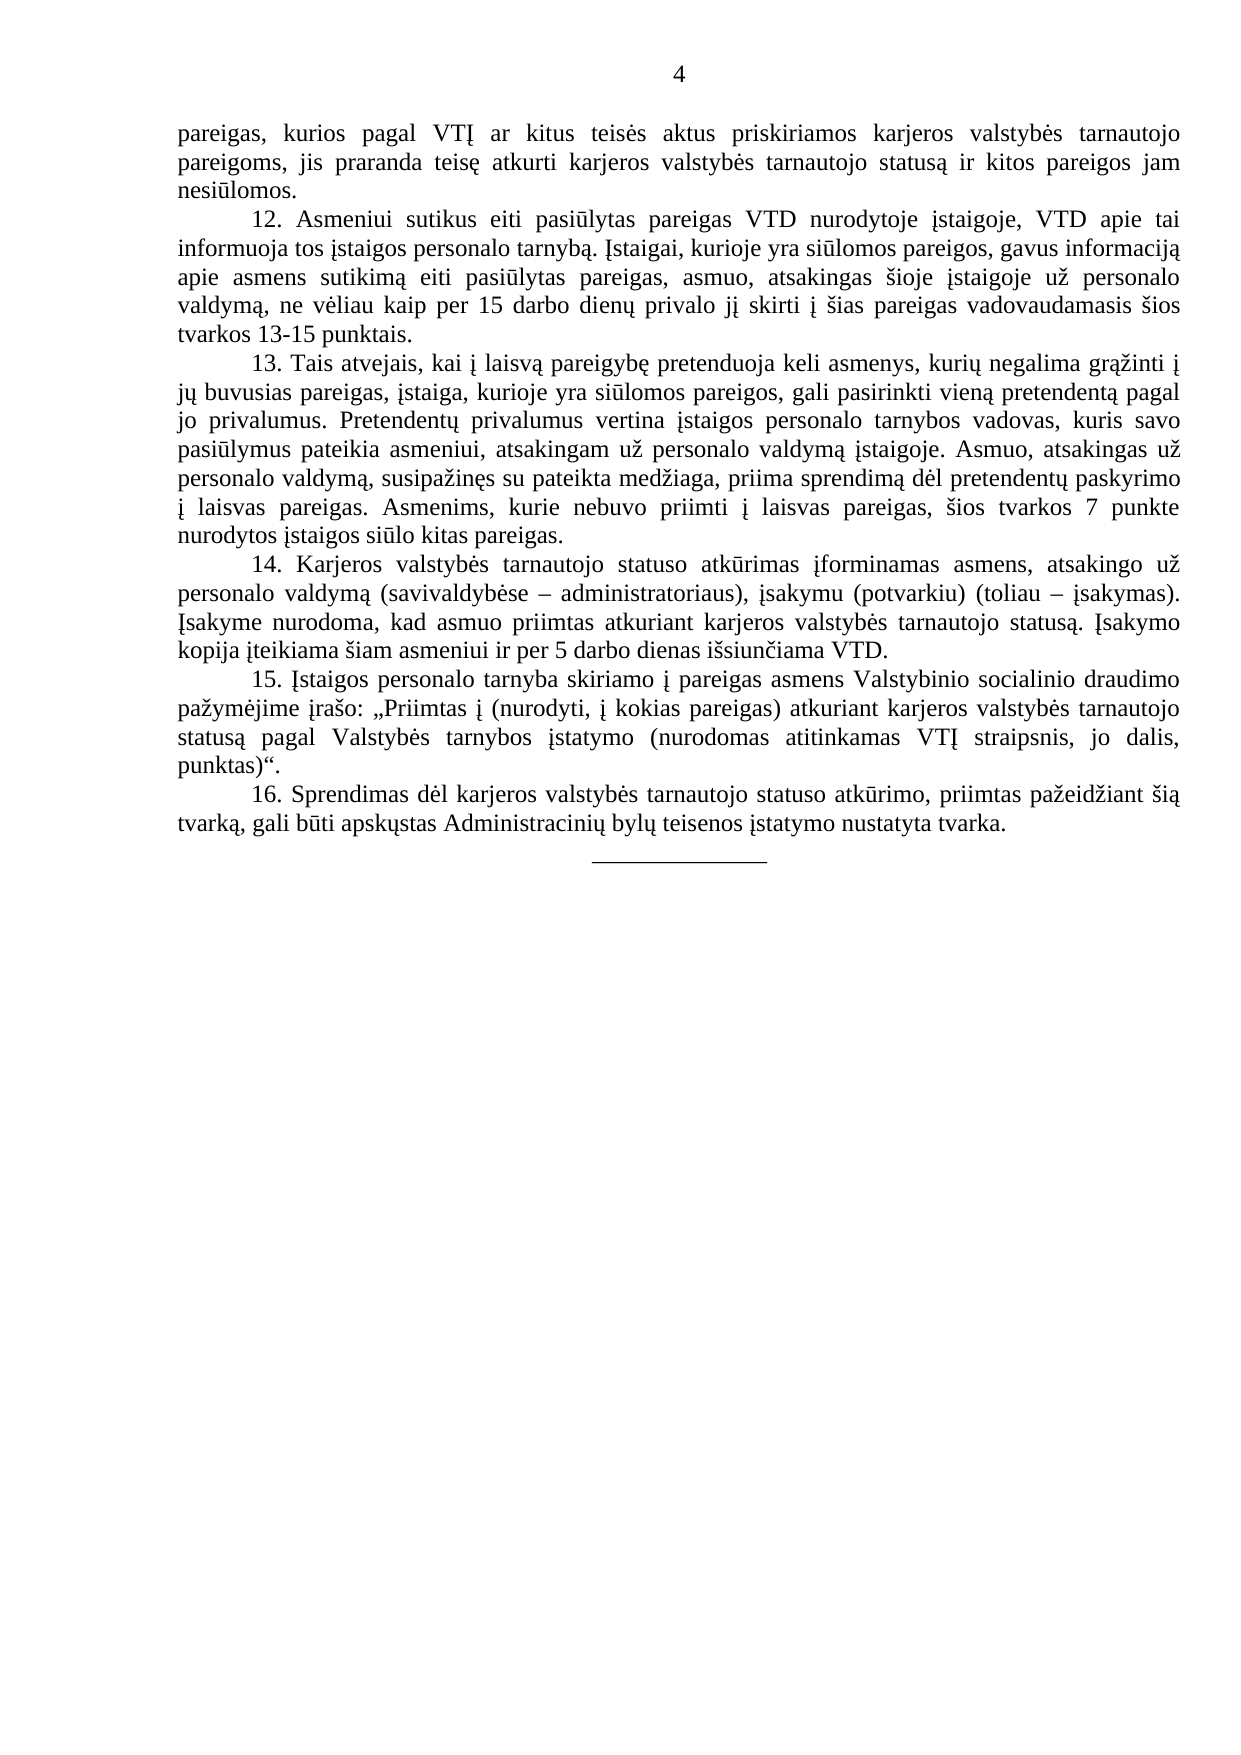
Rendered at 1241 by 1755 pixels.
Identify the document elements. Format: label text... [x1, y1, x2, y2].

text 13. Tais atvejais, kai į laisvą pareigybę pretenduoja keli asmenys, kurių negalima grąžinti į jų buvusias pareigas, įstaiga, kurioje yra siūlomos pareigos, gali pasirinkti vieną pretendentą pagal jo privalumus. Pretendentų privalumus vertina įstaigos personalo tarnybos vadovas, kuris savo pasiūlymus pateikia asmeniui, atsakingam už personalo valdymą įstaigoje. Asmuo, atsakingas už personalo valdymą, susipažinęs su pateikta medžiaga, priima sprendimą dėl pretendentų paskyrimo į laisvas pareigas. Asmenims, kurie nebuvo priimti į laisvas pareigas, šios tvarkos 7 punkte nurodytos įstaigos siūlo kitas pareigas. [177, 348, 1181, 549]
text 14. Karjeros valstybės tarnautojo statuso atkūrimas įforminamas asmens, atsakingo už personalo valdymą (savivaldybėse – administratoriaus), įsakymu (potvarkiu) (toliau – įsakymas). Įsakyme nurodoma, kad asmuo priimtas atkuriant karjeros valstybės tarnautojo statusą. Įsakymo kopija įteikiama šiam asmeniui ir per 5 darbo dienas išsiunčiama VTD. [177, 549, 1181, 664]
text pareigas, kurios pagal VTĮ ar kitus teisės aktus priskiriamos karjeros valstybės tarnautojo pareigoms, jis praranda teisę atkurti karjeros valstybės tarnautojo statusą ir kitos pareigos jam nesiūlomos. [177, 118, 1181, 204]
text 16. Sprendimas dėl karjeros valstybės tarnautojo statuso atkūrimo, priimtas pažeidžiant šią tvarką, gali būti apskųstas Administracinių bylų teisenos įstatymo nustatyta tvarka. [177, 779, 1181, 837]
text 12. Asmeniui sutikus eiti pasiūlytas pareigas VTD nurodytoje įstaigoje, VTD apie tai informuoja tos įstaigos personalo tarnybą. Įstaigai, kurioje yra siūlomos pareigos, gavus informaciją apie asmens sutikimą eiti pasiūlytas pareigas, asmuo, atsakingas šioje įstaigoje už personalo valdymą, ne vėliau kaip per 15 darbo dienų privalo jį skirti į šias pareigas vadovaudamasis šios tvarkos 13-15 punktais. [177, 204, 1181, 348]
text ______________ [177, 837, 1181, 866]
text 15. Įstaigos personalo tarnyba skiriamo į pareigas asmens Valstybinio socialinio draudimo pažymėjime įrašo: „Priimtas į (nurodyti, į kokias pareigas) atkuriant karjeros valstybės tarnautojo statusą pagal Valstybės tarnybos įstatymo (nurodomas atitinkamas VTĮ straipsnis, jo dalis, punktas)“. [177, 664, 1181, 779]
